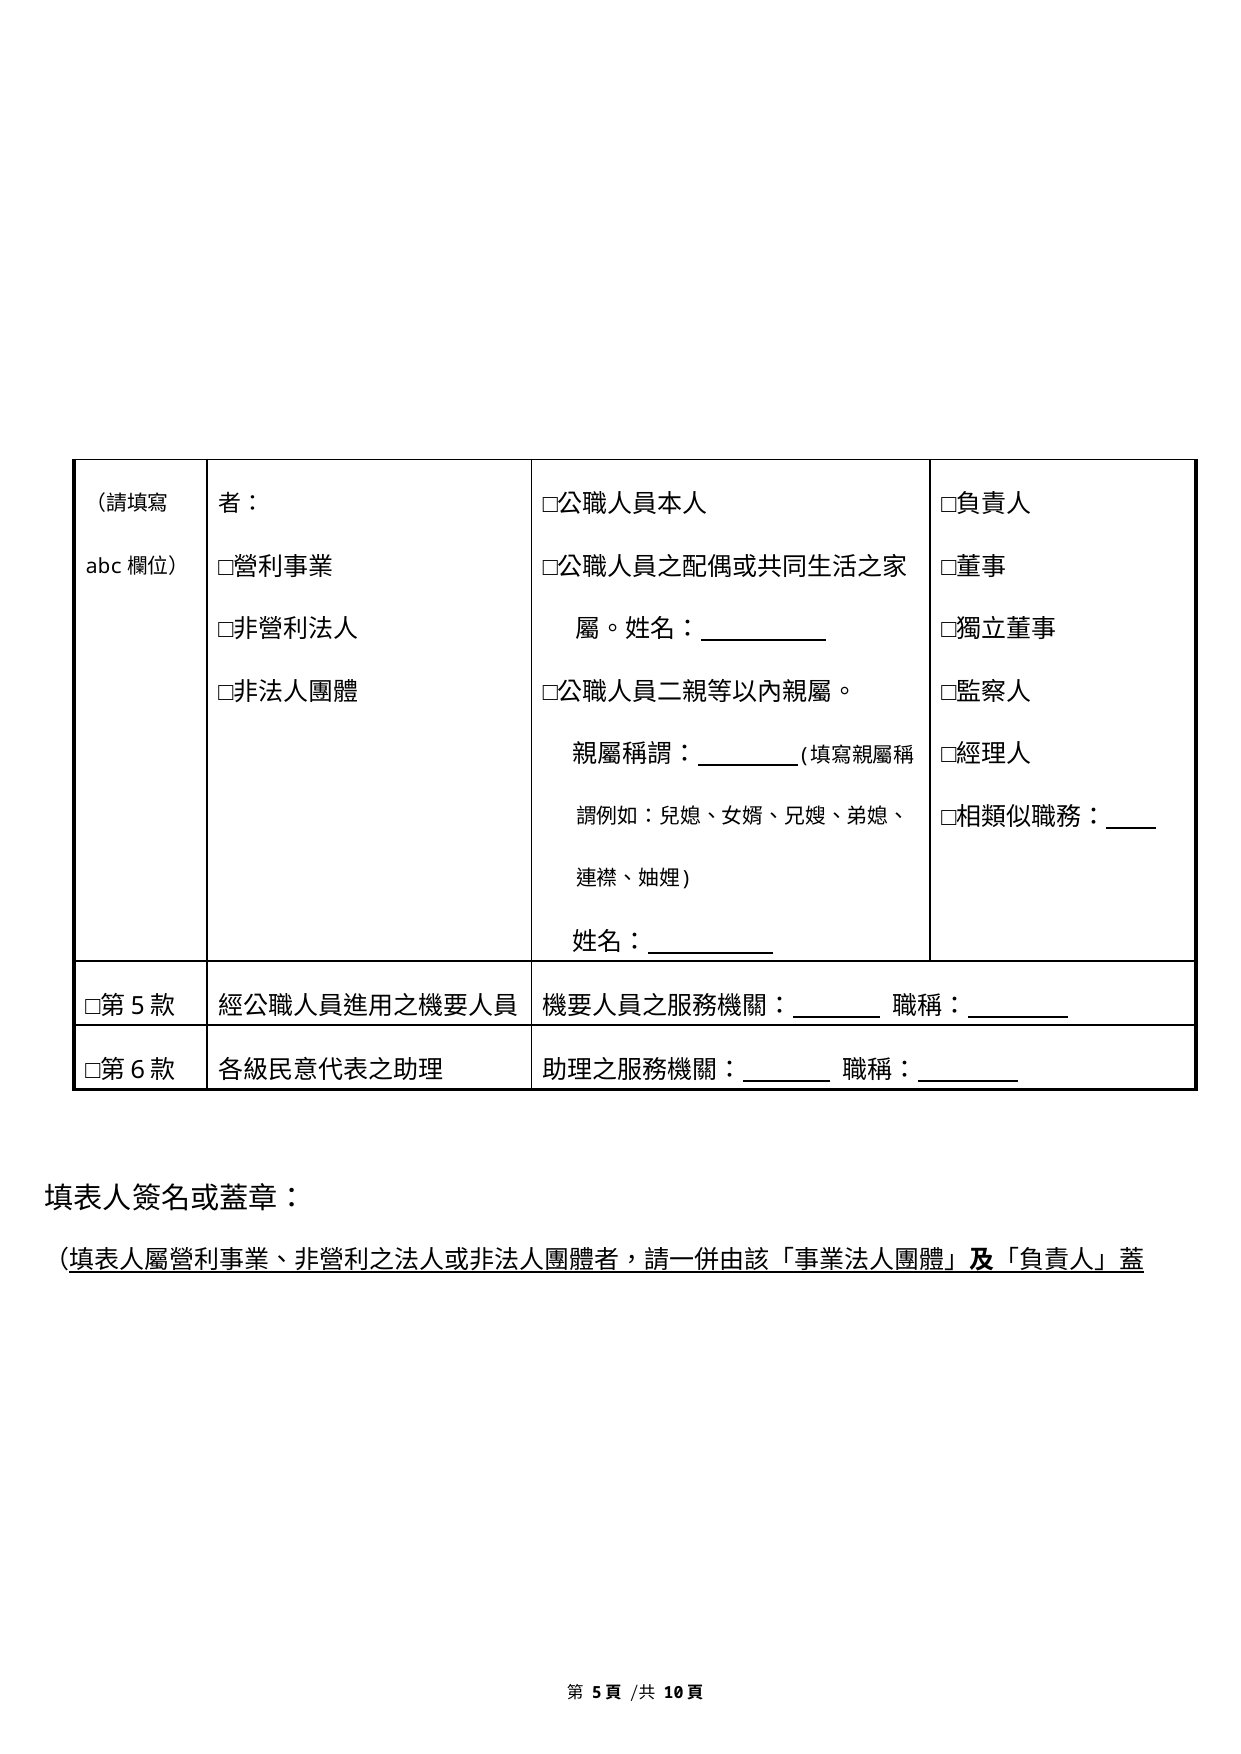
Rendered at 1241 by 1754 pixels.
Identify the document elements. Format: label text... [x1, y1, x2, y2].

table_cell 者： □營利事業 □非營利法人 □非法人團體 [208, 460, 531, 960]
table_cell （請填寫abc欄位） [76, 460, 206, 960]
table_cell □第5款 [76, 962, 206, 1024]
table_cell □負責人 □董事 □獨立董事 □監察人 □經理人 □相類似職務： [931, 460, 1194, 960]
table_cell 經公職人員進用之機要人員 [208, 962, 531, 1024]
table_cell □第6款 [76, 1026, 206, 1088]
text 填表人簽名或蓋章： [44, 1154, 1152, 1216]
table_cell □公職人員本人 □公職人員之配偶或共同生活之家屬。姓名： □公職人員二親等以內親屬。 親屬稱謂： (填寫親屬稱謂例如：兒媳、女婿、兄嫂、弟媳、連襟、妯娌) 姓名： [532, 460, 929, 960]
table_cell 機要人員之服務機關： 職稱： [532, 962, 1194, 1024]
table_cell 助理之服務機關： 職稱： [532, 1026, 1194, 1088]
table_cell 各級民意代表之助理 [208, 1026, 531, 1088]
text （填表人屬營利事業、非營利之法人或非法人團體者，請一併由該「事業法人團體」及「負責人」蓋 [44, 1216, 1152, 1279]
